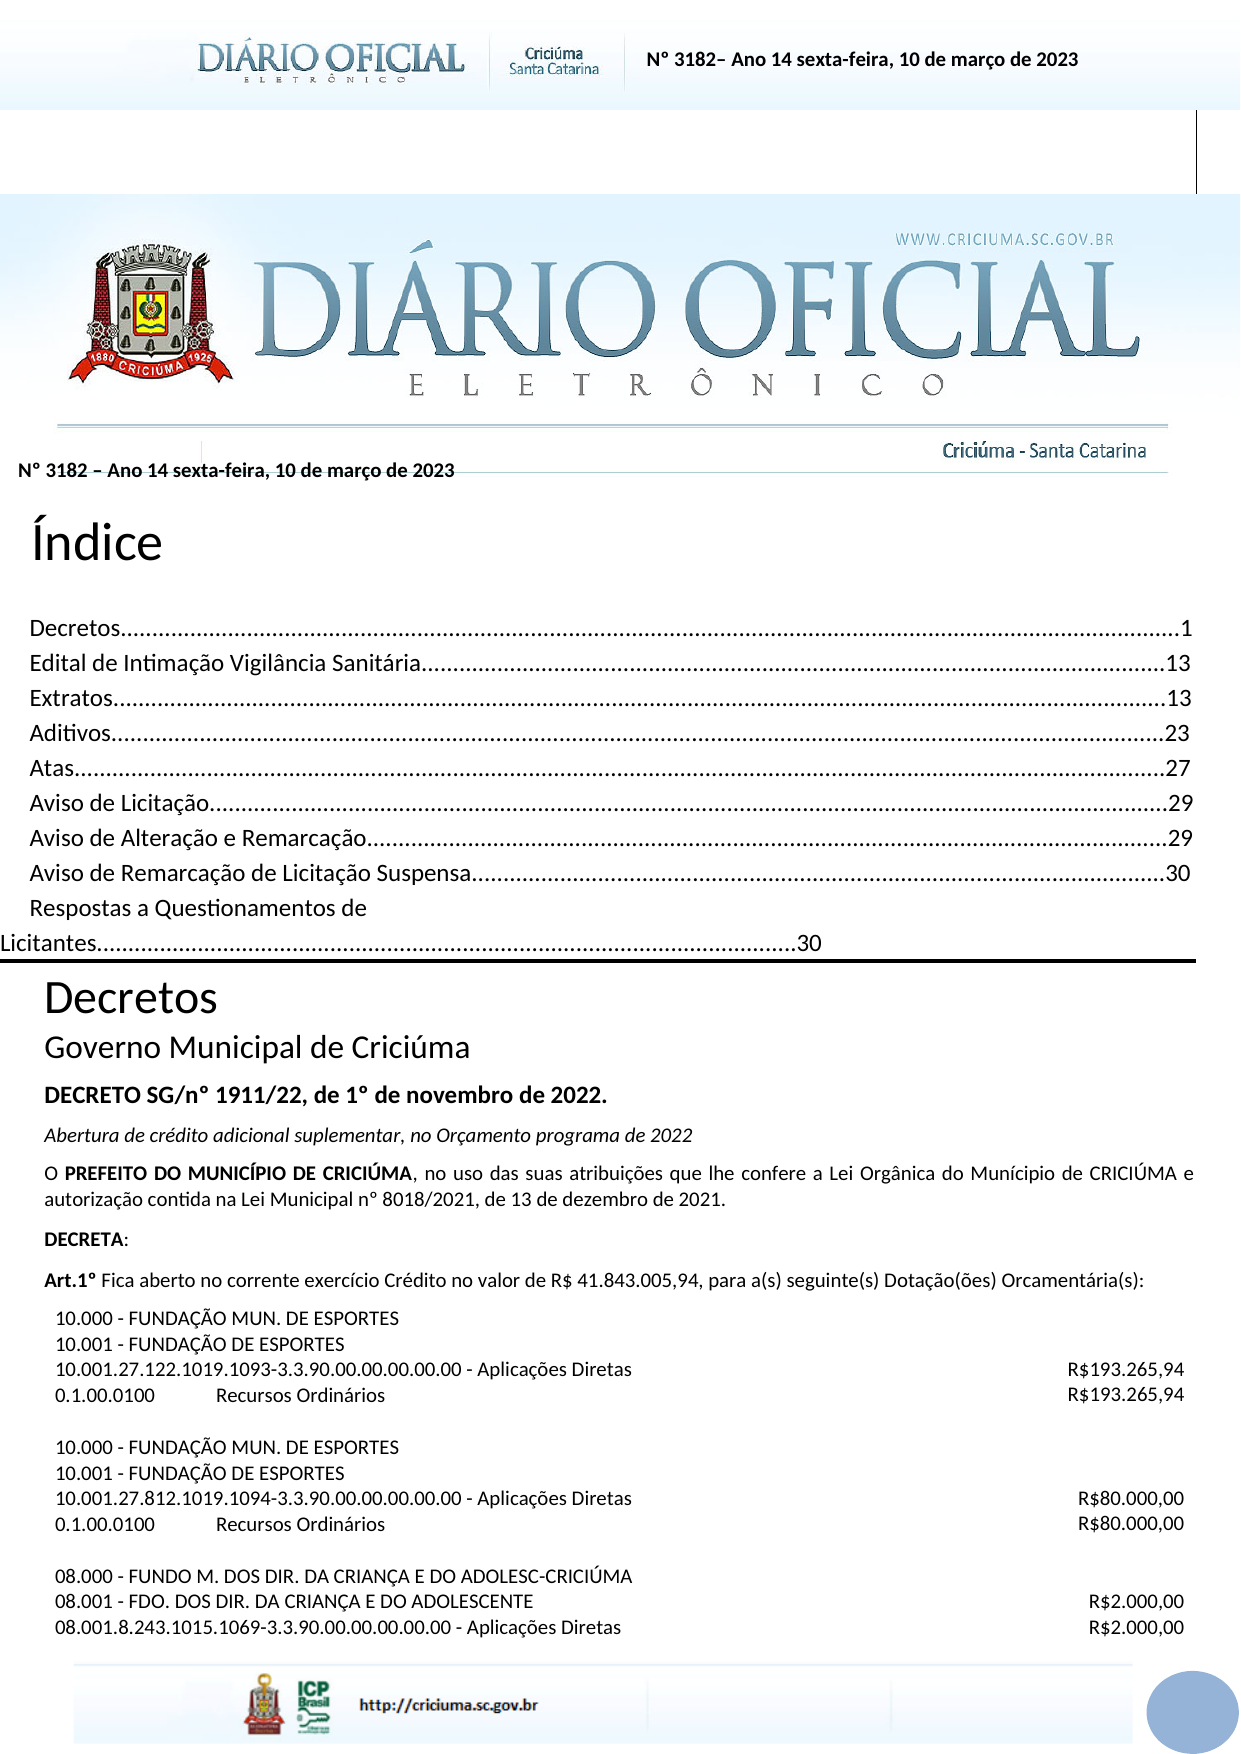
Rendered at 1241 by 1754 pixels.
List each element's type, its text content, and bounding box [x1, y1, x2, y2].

table_cell 10.001 - FUNDAÇÃO DE ESPORTES [44, 1331, 1033, 1356]
table_cell 10.001.27.122.1019.1093-3.3.90.00.00.00.00.00 - Aplicações Diretas [44, 1356, 1033, 1382]
table_cell 10.001.27.812.1019.1094-3.3.90.00.00.00.00.00 - Aplicações Diretas [44, 1485, 1033, 1511]
table_header 0.1.00.0100 [55, 1511, 216, 1538]
table_cell [1033, 1538, 1195, 1563]
table_header Recursos Ordinários [216, 1382, 815, 1409]
text DECRETA: [44, 1227, 1196, 1252]
table_header [1033, 1305, 1195, 1331]
table_header 0.1.00.0100 [55, 1382, 216, 1409]
table_cell [1033, 1434, 1195, 1460]
table_cell R$80.000,00 [1033, 1485, 1195, 1511]
table_cell [1033, 1331, 1195, 1356]
text Aviso de Licitação........................................................................................................................................................29 [0, 787, 1196, 817]
table_cell R$193.265,94 [1033, 1382, 1195, 1409]
table_cell [1033, 1563, 1195, 1588]
text Respostas a Questionamentos de Licitantes...............................................................................................................30 [0, 892, 1196, 959]
table_cell [815, 1511, 1033, 1538]
table_cell R$2.000,00 [1033, 1614, 1195, 1639]
table_cell [1033, 1460, 1195, 1485]
text Edital de Intimação Vigilância Sanitária......................................................................................................................13 [0, 647, 1196, 677]
text Atas.............................................................................................................................................................................27 [0, 752, 1196, 782]
text Aviso de Alteração e Remarcação...............................................................................................................................29 [0, 822, 1196, 852]
table_cell R$80.000,00 [1033, 1511, 1195, 1538]
table_cell 08.001 - FDO. DOS DIR. DA CRIANÇA E DO ADOLESCENTE [44, 1589, 1033, 1614]
table_cell [44, 1538, 1033, 1563]
text Aviso de Remarcação de Licitação Suspensa..............................................................................................................30 [0, 857, 1196, 887]
table_cell 10.000 - FUNDAÇÃO MUN. DE ESPORTES [44, 1434, 1033, 1460]
table_cell R$193.265,94 [1033, 1356, 1195, 1382]
text Governo Municipal de Criciúma [44, 1026, 1196, 1066]
table_cell [815, 1382, 1033, 1409]
text Art.1º Fica aberto no corrente exercício Crédito no valor de R$ 41.843.005,94, para a(s) seguinte(s) Dotação(ões) Orcamentária(s): [44, 1267, 1196, 1293]
text Decretos........................................................................................................................................................................1 [0, 612, 1196, 642]
table_cell 08.001.8.243.1015.1069-3.3.90.00.00.00.00.00 - Aplicações Diretas [44, 1614, 1033, 1639]
text Abertura de crédito adicional suplementar, no Orçamento programa de 2022 [44, 1122, 1196, 1148]
text O PREFEITO DO MUNICÍPIO DE CRICIÚMA, no uso das suas atribuições que lhe confere a Lei Orgânica do Munícipio de CRICIÚMA e autorização contida na Lei Municipal nº 8018/2021, de 13 de dezembro de 2021. [44, 1160, 1196, 1211]
table_header 10.000 - FUNDAÇÃO MUN. DE ESPORTES [44, 1305, 1033, 1331]
table_cell 10.001 - FUNDAÇÃO DE ESPORTES [44, 1460, 1033, 1485]
text Aditivos.......................................................................................................................................................................23 [0, 717, 1196, 747]
text Decretos [44, 967, 1196, 1026]
table_header Recursos Ordinários [216, 1511, 815, 1538]
text Extratos.......................................................................................................................................................................13 [0, 682, 1196, 712]
table_cell [1033, 1409, 1195, 1434]
table_cell 08.000 - FUNDO M. DOS DIR. DA CRIANÇA E DO ADOLESC-CRICIÚMA [44, 1563, 1033, 1588]
table_cell [44, 1382, 55, 1409]
table_cell [44, 1409, 1033, 1434]
table_cell [44, 1511, 55, 1538]
text DECRETO SG/nº 1911/22, de 1º de novembro de 2022. [44, 1079, 1196, 1109]
table_cell R$2.000,00 [1033, 1589, 1195, 1614]
